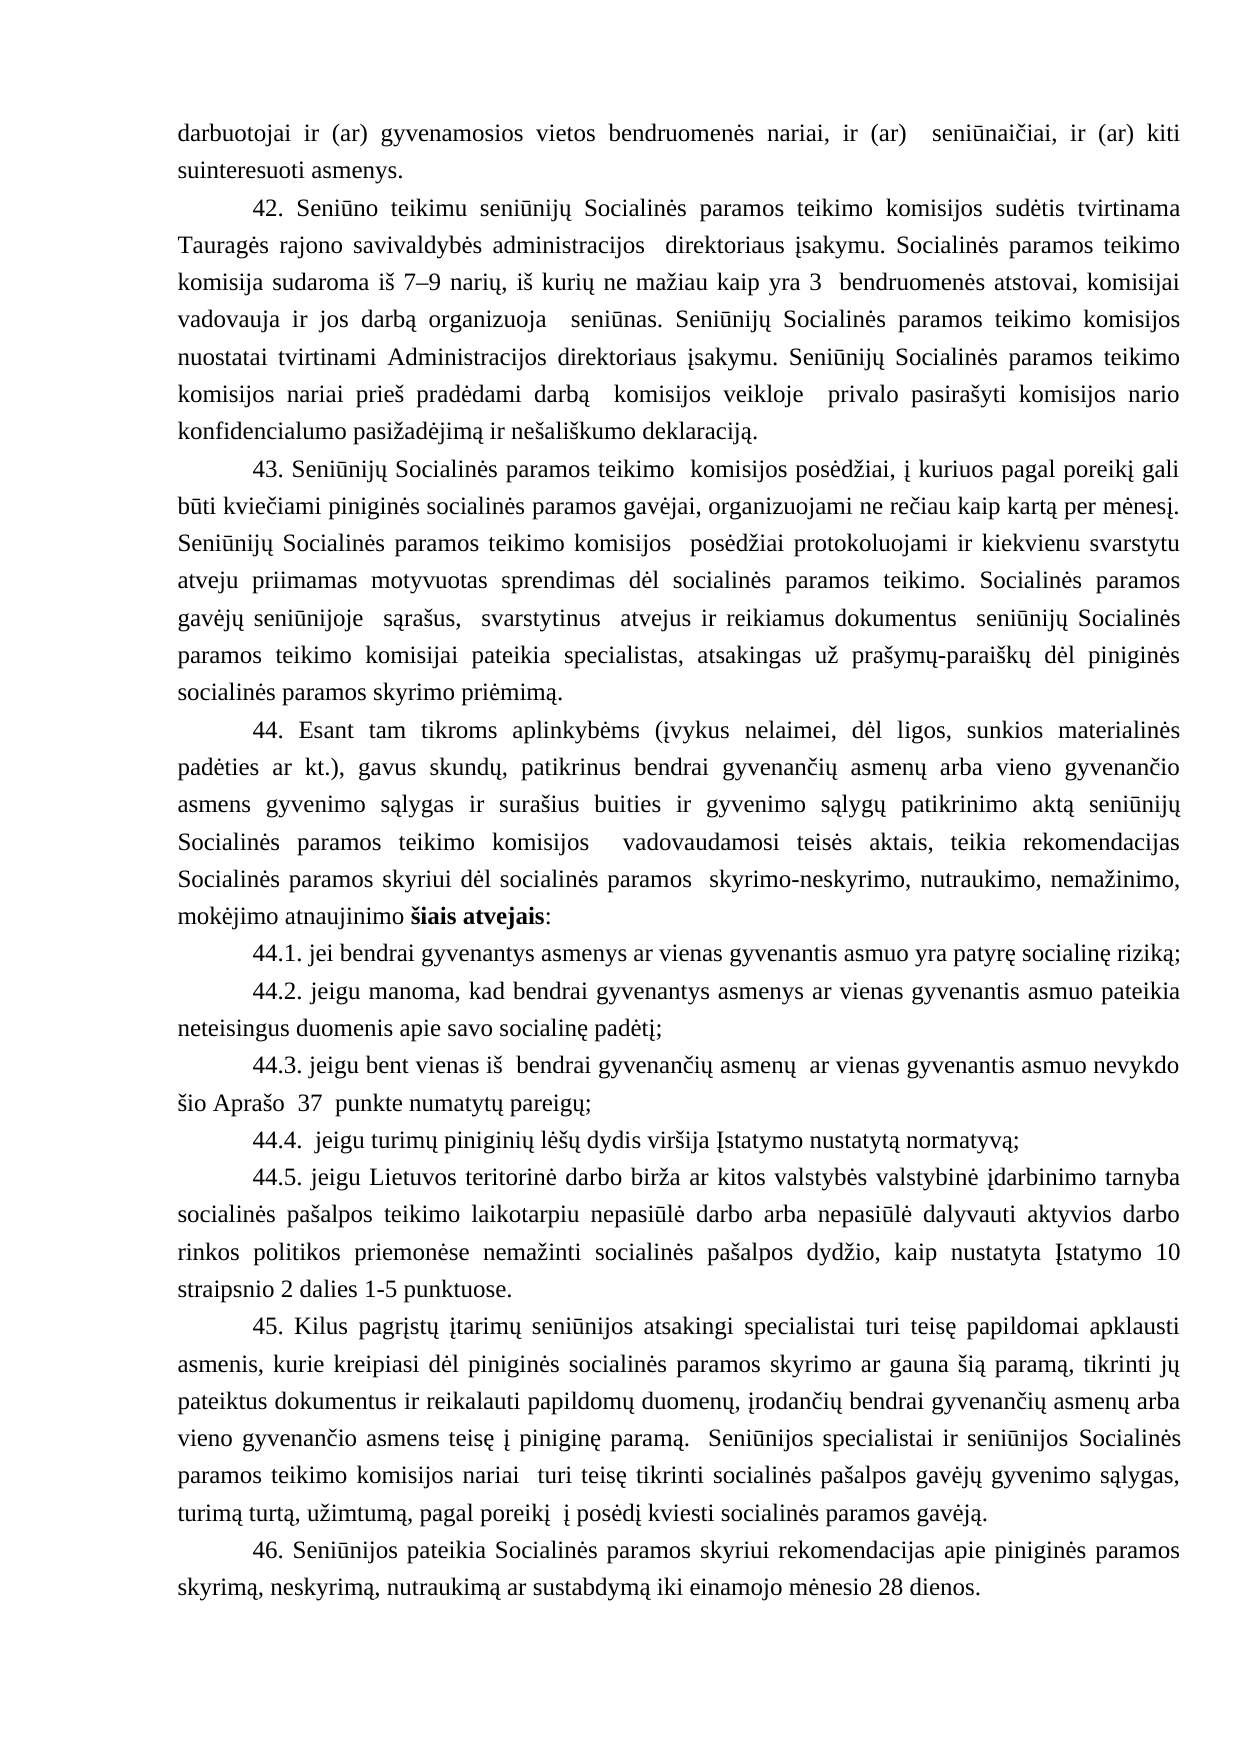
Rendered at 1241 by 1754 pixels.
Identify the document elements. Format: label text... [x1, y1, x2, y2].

text 44.4. jeigu turimų piniginių lėšų dydis viršija Įstatymo nustatytą normatyvą; [177, 1125, 1181, 1154]
text 46. Seniūnijos pateikia Socialinės paramos skyriui rekomendacijas apie piniginės paramos skyrimą, neskyrimą, nutraukimą ar sustabdymą iki einamojo mėnesio 28 dienos. [177, 1535, 1181, 1601]
text darbuotojai ir (ar) gyvenamosios vietos bendruomenės nariai, ir (ar) seniūnaičiai, ir (ar) kiti suinteresuoti asmenys. [177, 118, 1181, 184]
text 42. Seniūno teikimu seniūnijų Socialinės paramos teikimo komisijos sudėtis tvirtinama Tauragės rajono savivaldybės administracijos direktoriaus įsakymu. Socialinės paramos teikimo komisija sudaroma iš 7–9 narių, iš kurių ne mažiau kaip yra 3 bendruomenės atstovai, komisijai vadovauja ir jos darbą organizuoja seniūnas. Seniūnijų Socialinės paramos teikimo komisijos nuostatai tvirtinami Administracijos direktoriaus įsakymu. Seniūnijų Socialinės paramos teikimo komisijos nariai prieš pradėdami darbą komisijos veikloje privalo pasirašyti komisijos nario konfidencialumo pasižadėjimą ir nešališkumo deklaraciją. [177, 193, 1181, 445]
text 44.1. jei bendrai gyvenantys asmenys ar vienas gyvenantis asmuo yra patyrę socialinę riziką; [177, 938, 1181, 967]
text 45. Kilus pagrįstų įtarimų seniūnijos atsakingi specialistai turi teisę papildomai apklausti asmenis, kurie kreipiasi dėl piniginės socialinės paramos skyrimo ar gauna šią paramą, tikrinti jų pateiktus dokumentus ir reikalauti papildomų duomenų, įrodančių bendrai gyvenančių asmenų arba vieno gyvenančio asmens teisę į piniginę paramą. Seniūnijos specialistai ir seniūnijos Socialinės paramos teikimo komisijos nariai turi teisę tikrinti socialinės pašalpos gavėjų gyvenimo sąlygas, turimą turtą, užimtumą, pagal poreikį į posėdį kviesti socialinės paramos gavėją. [177, 1311, 1181, 1527]
text 44.2. jeigu manoma, kad bendrai gyvenantys asmenys ar vienas gyvenantis asmuo pateikia neteisingus duomenis apie savo socialinę padėtį; [177, 976, 1181, 1042]
text 43. Seniūnijų Socialinės paramos teikimo komisijos posėdžiai, į kuriuos pagal poreikį gali būti kviečiami piniginės socialinės paramos gavėjai, organizuojami ne rečiau kaip kartą per mėnesį. Seniūnijų Socialinės paramos teikimo komisijos posėdžiai protokoluojami ir kiekvienu svarstytu atveju priimamas motyvuotas sprendimas dėl socialinės paramos teikimo. Socialinės paramos gavėjų seniūnijoje sąrašus, svarstytinus atvejus ir reikiamus dokumentus seniūnijų Socialinės paramos teikimo komisijai pateikia specialistas, atsakingas už prašymų-paraiškų dėl piniginės socialinės paramos skyrimo priėmimą. [177, 454, 1181, 706]
text 44.3. jeigu bent vienas iš bendrai gyvenančių asmenų ar vienas gyvenantis asmuo nevykdo šio Aprašo 37 punkte numatytų pareigų; [177, 1050, 1181, 1116]
text 44.5. jeigu Lietuvos teritorinė darbo birža ar kitos valstybės valstybinė įdarbinimo tarnyba socialinės pašalpos teikimo laikotarpiu nepasiūlė darbo arba nepasiūlė dalyvauti aktyvios darbo rinkos politikos priemonėse nemažinti socialinės pašalpos dydžio, kaip nustatyta Įstatymo 10 straipsnio 2 dalies 1-5 punktuose. [177, 1162, 1181, 1303]
text 44. Esant tam tikroms aplinkybėms (įvykus nelaimei, dėl ligos, sunkios materialinės padėties ar kt.), gavus skundų, patikrinus bendrai gyvenančių asmenų arba vieno gyvenančio asmens gyvenimo sąlygas ir surašius buities ir gyvenimo sąlygų patikrinimo aktą seniūnijų Socialinės paramos teikimo komisijos vadovaudamosi teisės aktais, teikia rekomendacijas Socialinės paramos skyriui dėl socialinės paramos skyrimo-neskyrimo, nutraukimo, nemažinimo, mokėjimo atnaujinimo šiais atvejais: [177, 715, 1181, 930]
